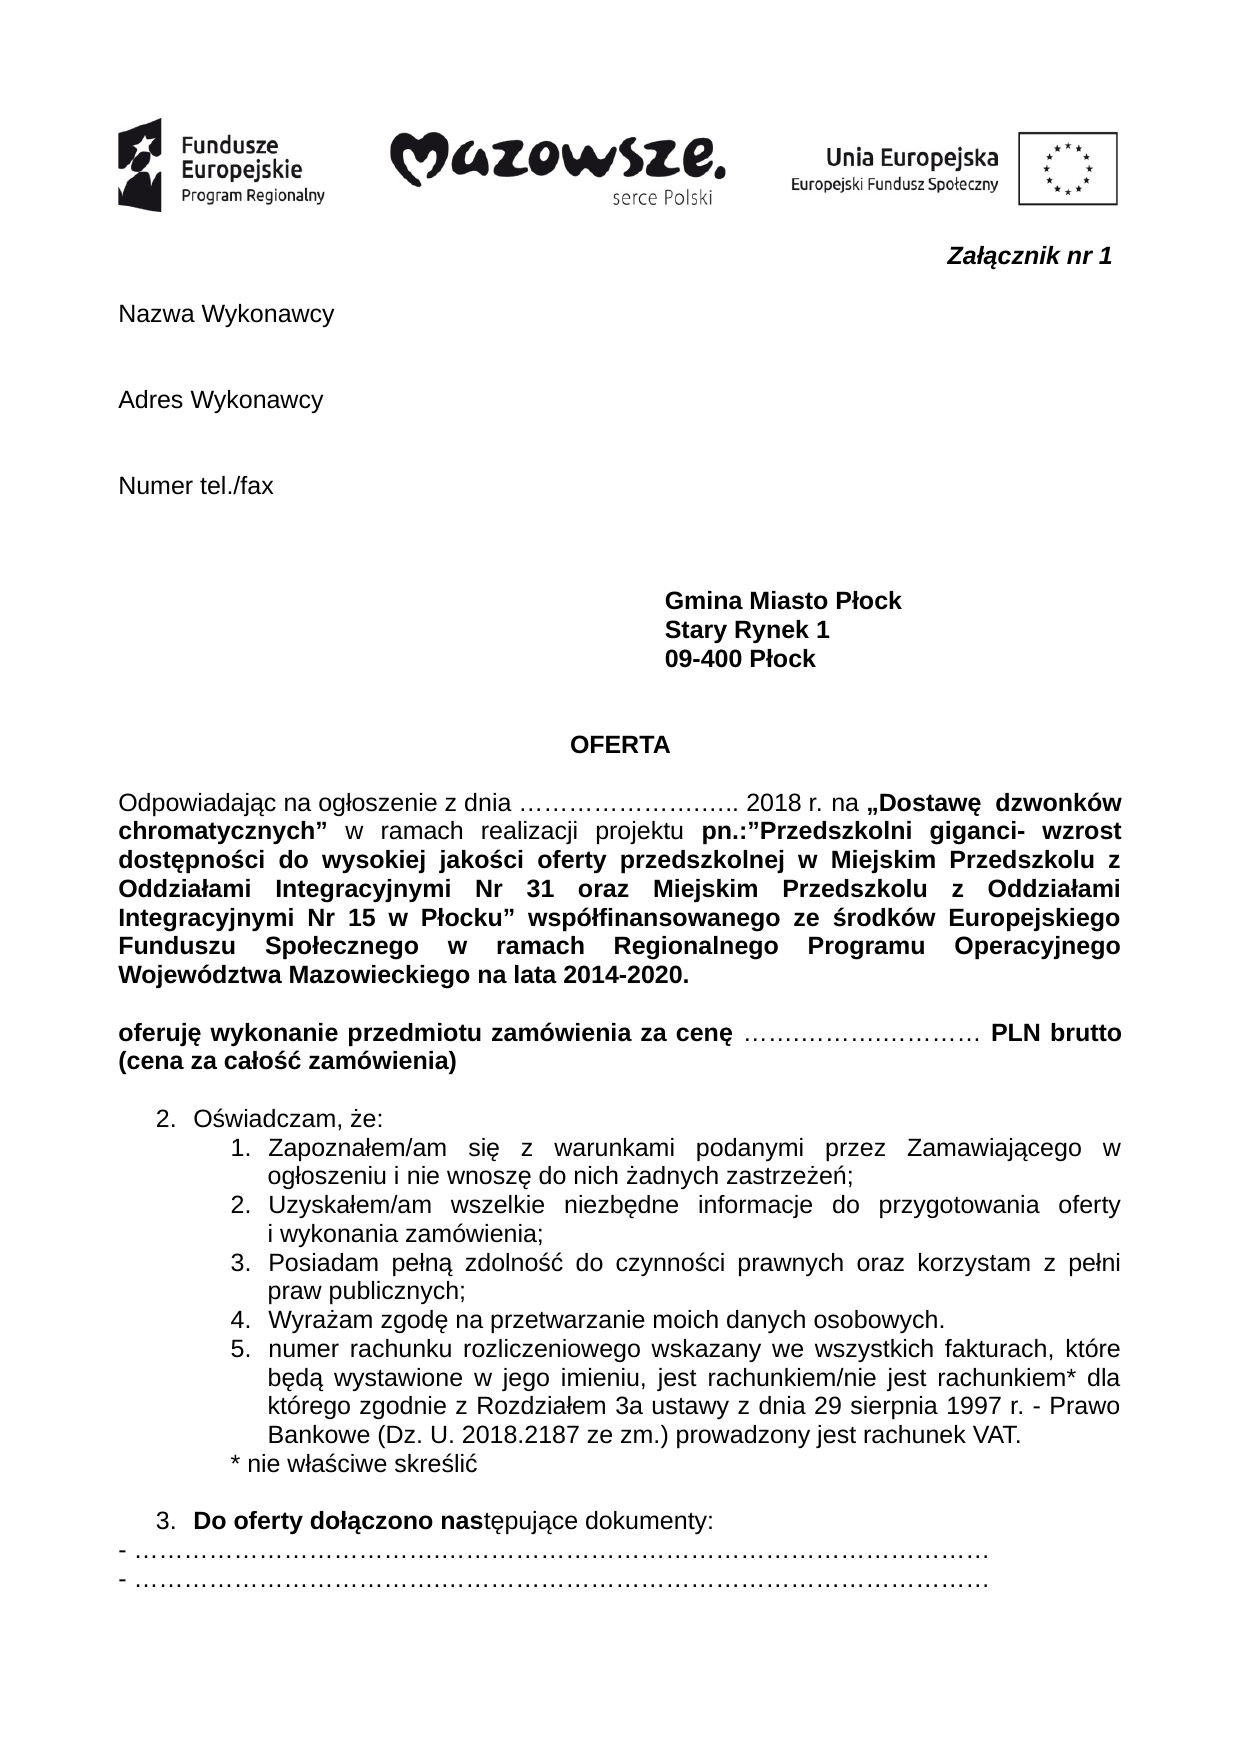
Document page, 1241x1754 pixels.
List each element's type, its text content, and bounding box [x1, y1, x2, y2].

list Posiadam pełną zdolność do czynności prawnych oraz korzystam z pełni praw publicznych; [230, 1248, 1122, 1305]
list numer rachunku rozliczeniowego wskazany we wszystkich fakturach, które będą wystawione w jego imieniu, jest rachunkiem/nie jest rachunkiem* dla którego zgodnie z Rozdziałem 3a ustawy z dnia 29 sierpnia 1997 r. - Prawo Bankowe (Dz. U. 2018.2187 ze zm.) prowadzony jest rachunek VAT. [230, 1334, 1122, 1449]
table_header [369, 299, 1069, 385]
text 09-400 Płock [664, 644, 1122, 673]
text OFERTA [118, 730, 1122, 759]
list Do oferty dołączono następujące dokumenty: [156, 1506, 1122, 1535]
text Gmina Miasto Płock [664, 586, 1122, 615]
table_header Nazwa Wykonawcy [107, 299, 369, 385]
table_cell Adres Wykonawcy [107, 385, 369, 471]
table_cell [369, 385, 1069, 471]
text oferuję wykonanie przedmiotu zamówienia za cenę …….……….………… PLN brutto (cena za całość zamówienia) [118, 1018, 1122, 1075]
list Oświadczam, że: [156, 1104, 1122, 1133]
text - ……………………………….………………………………………………………… [118, 1564, 1122, 1593]
picture [118, 118, 1122, 212]
text Stary Rynek 1 [664, 615, 1122, 644]
table_cell [369, 471, 1069, 558]
text Odpowiadając na ogłoszenie z dnia ………………….….. 2018 r. na „Dostawę dzwonków chromatycznych” w ramach realizacji projektu pn.:”Przedszkolni giganci- wzrost dostępności do wysokiej jakości oferty przedszkolnej w Miejskim Przedszkolu z Oddziałami Integracyjnymi Nr 31 oraz Miejskim Przedszkolu z Oddziałami Integracyjnymi Nr 15 w Płocku” współfinansowanego ze środków Europejskiego Funduszu Społecznego w ramach Regionalnego Programu Operacyjnego Województwa Mazowieckiego na lata 2014-2020. [118, 788, 1122, 989]
text - ……………………………….………………………………………………………… [118, 1535, 1122, 1564]
table_cell Numer tel./fax [107, 471, 369, 558]
text * nie właściwe skreślić [230, 1449, 1122, 1478]
list Zapoznałem/am się z warunkami podanymi przez Zamawiającego w ogłoszeniu i nie wnoszę do nich żadnych zastrzeżeń; [230, 1133, 1122, 1190]
list Wyrażam zgodę na przetwarzanie moich danych osobowych. [230, 1305, 1122, 1334]
list Uzyskałem/am wszelkie niezbędne informacje do przygotowania oferty i wykonania zamówienia; [230, 1190, 1122, 1248]
text Załącznik nr 1 [118, 241, 1122, 270]
